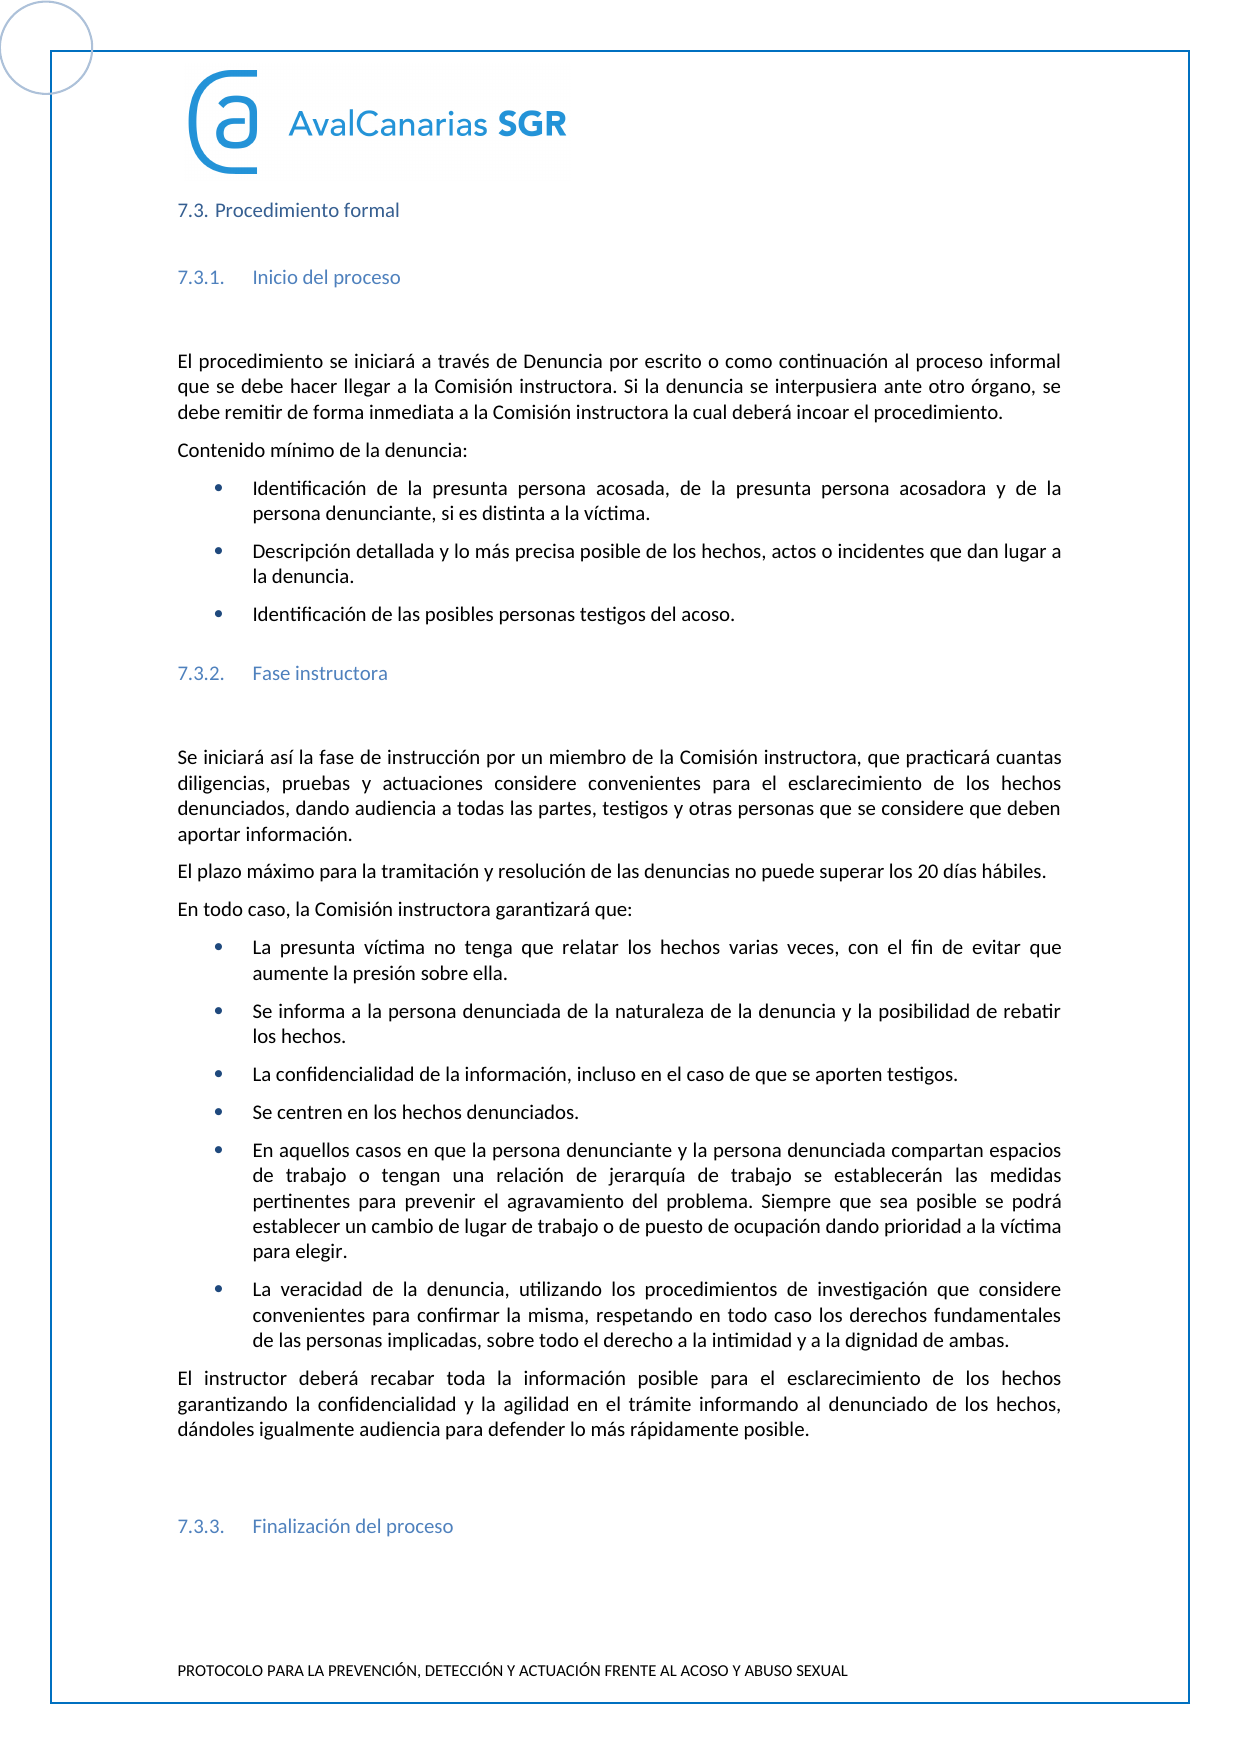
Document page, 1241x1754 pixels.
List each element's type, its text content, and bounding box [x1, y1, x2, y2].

list La veracidad de la denuncia, utilizando los procedimientos de investigación que considere convenientes para confirmar la misma, respetando en todo caso los derechos fundamentales de las personas implicadas, sobre todo el derecho a la intimidad y a la dignidad de ambas. [215, 1277, 1063, 1353]
text El plazo máximo para la tramitación y resolución de las denuncias no puede superar los 20 días hábiles. [177, 859, 1063, 884]
list Se informa a la persona denunciada de la naturaleza de la denuncia y la posibilidad de rebatir los hechos. [215, 998, 1063, 1049]
list La confidencialidad de la información, incluso en el caso de que se aporten testigos. [215, 1061, 1063, 1087]
text Se iniciará así la fase de instrucción por un miembro de la Comisión instructora, que practicará cuantas diligencias, pruebas y actuaciones considere convenientes para el esclarecimiento de los hechos denunciados, dando audiencia a todas las partes, testigos y otras personas que se considere que deben aportar información. [177, 744, 1063, 846]
text Contenido mínimo de la denuncia: [177, 437, 1063, 462]
list Procedimiento formal [177, 197, 1063, 222]
list Identificación de la presunta persona acosada, de la presunta persona acosadora y de la persona denunciante, si es distinta a la víctima. [215, 475, 1063, 526]
list Identificación de las posibles personas testigos del acoso. [215, 602, 1063, 627]
text En todo caso, la Comisión instructora garantizará que: [177, 897, 1063, 922]
list La presunta víctima no tenga que relatar los hechos varias veces, con el fin de evitar que aumente la presión sobre ella. [215, 934, 1063, 985]
list Fase instructora [177, 660, 1063, 686]
list Se centren en los hechos denunciados. [215, 1099, 1063, 1124]
text El procedimiento se iniciará a través de Denuncia por escrito o como continuación al proceso informal que se debe hacer llegar a la Comisión instructora. Si la denuncia se interpusiera ante otro órgano, se debe remitir de forma inmediata a la Comisión instructora la cual deberá incoar el procedimiento. [177, 348, 1063, 424]
list Finalización del proceso [177, 1513, 1063, 1538]
list Inicio del proceso [177, 264, 1063, 289]
list Descripción detallada y lo más precisa posible de los hechos, actos o incidentes que dan lugar a la denuncia. [215, 538, 1063, 589]
list En aquellos casos en que la persona denunciante y la persona denunciada compartan espacios de trabajo o tengan una relación de jerarquía de trabajo se establecerán las medidas pertinentes para prevenir el agravamiento del problema. Siempre que sea posible se podrá establecer un cambio de lugar de trabajo o de puesto de ocupación dando prioridad a la víctima para elegir. [215, 1137, 1063, 1264]
text El instructor deberá recabar toda la información posible para el esclarecimiento de los hechos garantizando la confidencialidad y la agilidad en el trámite informando al denunciado de los hechos, dándoles igualmente audiencia para defender lo más rápidamente posible. [177, 1365, 1063, 1442]
